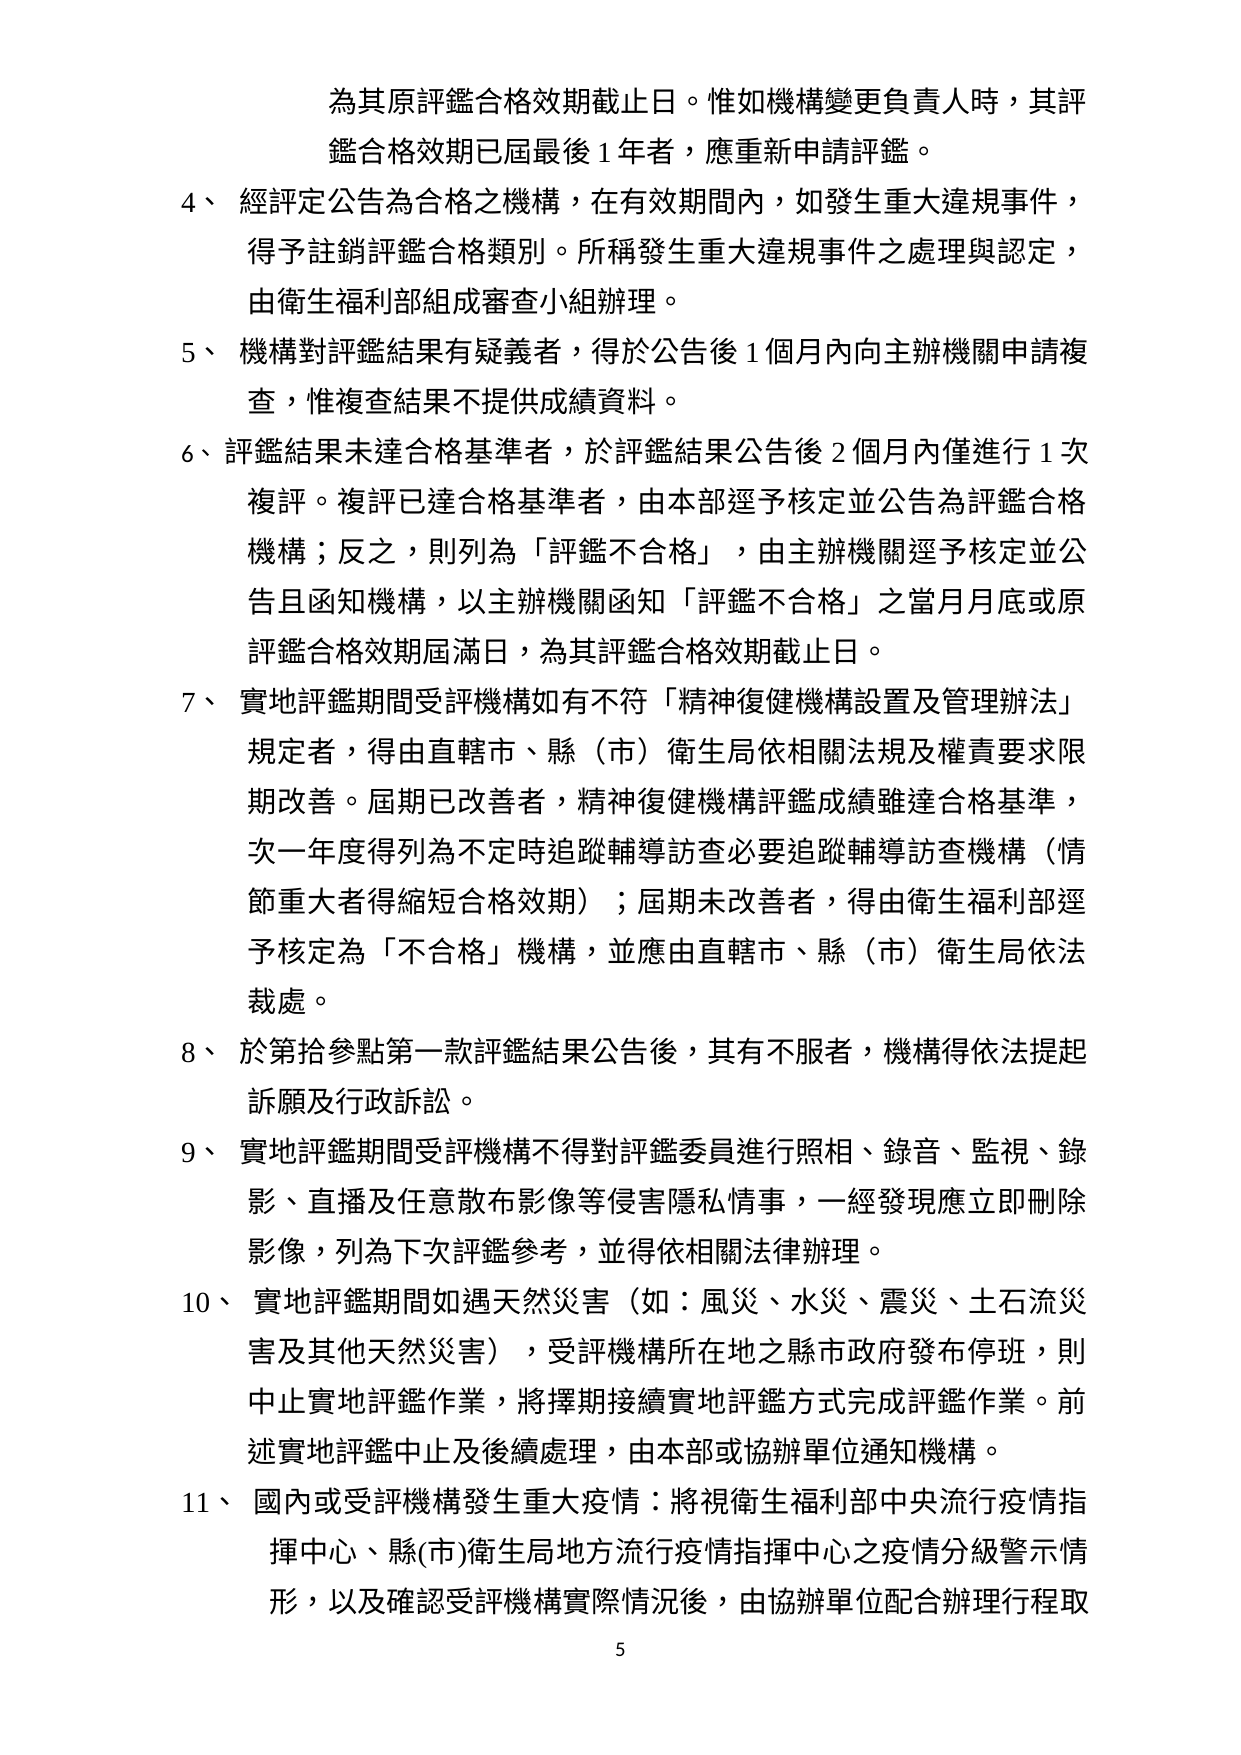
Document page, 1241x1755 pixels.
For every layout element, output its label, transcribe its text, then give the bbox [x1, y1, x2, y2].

list 於第拾參點第一款評鑑結果公告後，其有不服者，機構得依法提起訴願及行政訴訟。 [181, 1022, 1089, 1122]
list 實地評鑑期間如遇天然災害（如：風災、水災、震災、土石流災害及其他天然災害），受評機構所在地之縣市政府發布停班，則中止實地評鑑作業，將擇期接續實地評鑑方式完成評鑑作業。前述實地評鑑中止及後續處理，由本部或協辦單位通知機構。 [181, 1272, 1089, 1472]
list 實地評鑑期間受評機構不得對評鑑委員進行照相、錄音、監視、錄影、直播及任意散布影像等侵害隱私情事，一經發現應立即刪除影像，列為下次評鑑參考，並得依相關法律辦理。 [181, 1122, 1089, 1272]
list 評鑑結果未達合格基準者，於評鑑結果公告後2個月內僅進行1次複評。複評已達合格基準者，由本部逕予核定並公告為評鑑合格機構；反之，則列為「評鑑不合格」，由主辦機關逕予核定並公告且函知機構，以主辦機關函知「評鑑不合格」之當月月底或原評鑑合格效期屆滿日，為其評鑑合格效期截止日。 [181, 422, 1089, 672]
list 國內或受評機構發生重大疫情：將視衛生福利部中央流行疫情指揮中心、縣(市)衛生局地方流行疫情指揮中心之疫情分級警示情形，以及確認受評機構實際情況後，由協辦單位配合辦理行程取 [181, 1472, 1089, 1622]
list 前款變更負責人之新設立機構，如實際上軟硬體設施及機構名稱並無異動，欲延續原評鑑合格效期者，應於變更負責人後1個月內，申請「專案複評」（惟領有開業執照日期已逾當年5月31日者，應於次年接受評鑑），接受專案複評時，其資料提供應含機構變更前個案及業務相關資料。通過「專案複評」者，得延續原評鑑合格效期；未通過「專案複評」者，則以主辦機關通知機構未通過「專案複評」之當月月底，為其原評鑑合格效期截止日。惟如機構變更負責人時，其評鑑合格效期已屆最後1年者，應重新申請評鑑。 [231, 72, 1089, 172]
list 經評定公告為合格之機構，在有效期間內，如發生重大違規事件，得予註銷評鑑合格類別。所稱發生重大違規事件之處理與認定，由衛生福利部組成審查小組辦理。 [181, 172, 1089, 322]
list 實地評鑑期間受評機構如有不符「精神復健機構設置及管理辦法」規定者，得由直轄市、縣（市）衛生局依相關法規及權責要求限期改善。屆期已改善者，精神復健機構評鑑成績雖達合格基準，次一年度得列為不定時追蹤輔導訪查必要追蹤輔導訪查機構（情節重大者得縮短合格效期）；屆期未改善者，得由衛生福利部逕予核定為「不合格」機構，並應由直轄市、縣（市）衛生局依法裁處。 [181, 672, 1089, 1022]
list 機構對評鑑結果有疑義者，得於公告後1個月內向主辦機關申請複查，惟複查結果不提供成績資料。 [181, 322, 1089, 422]
